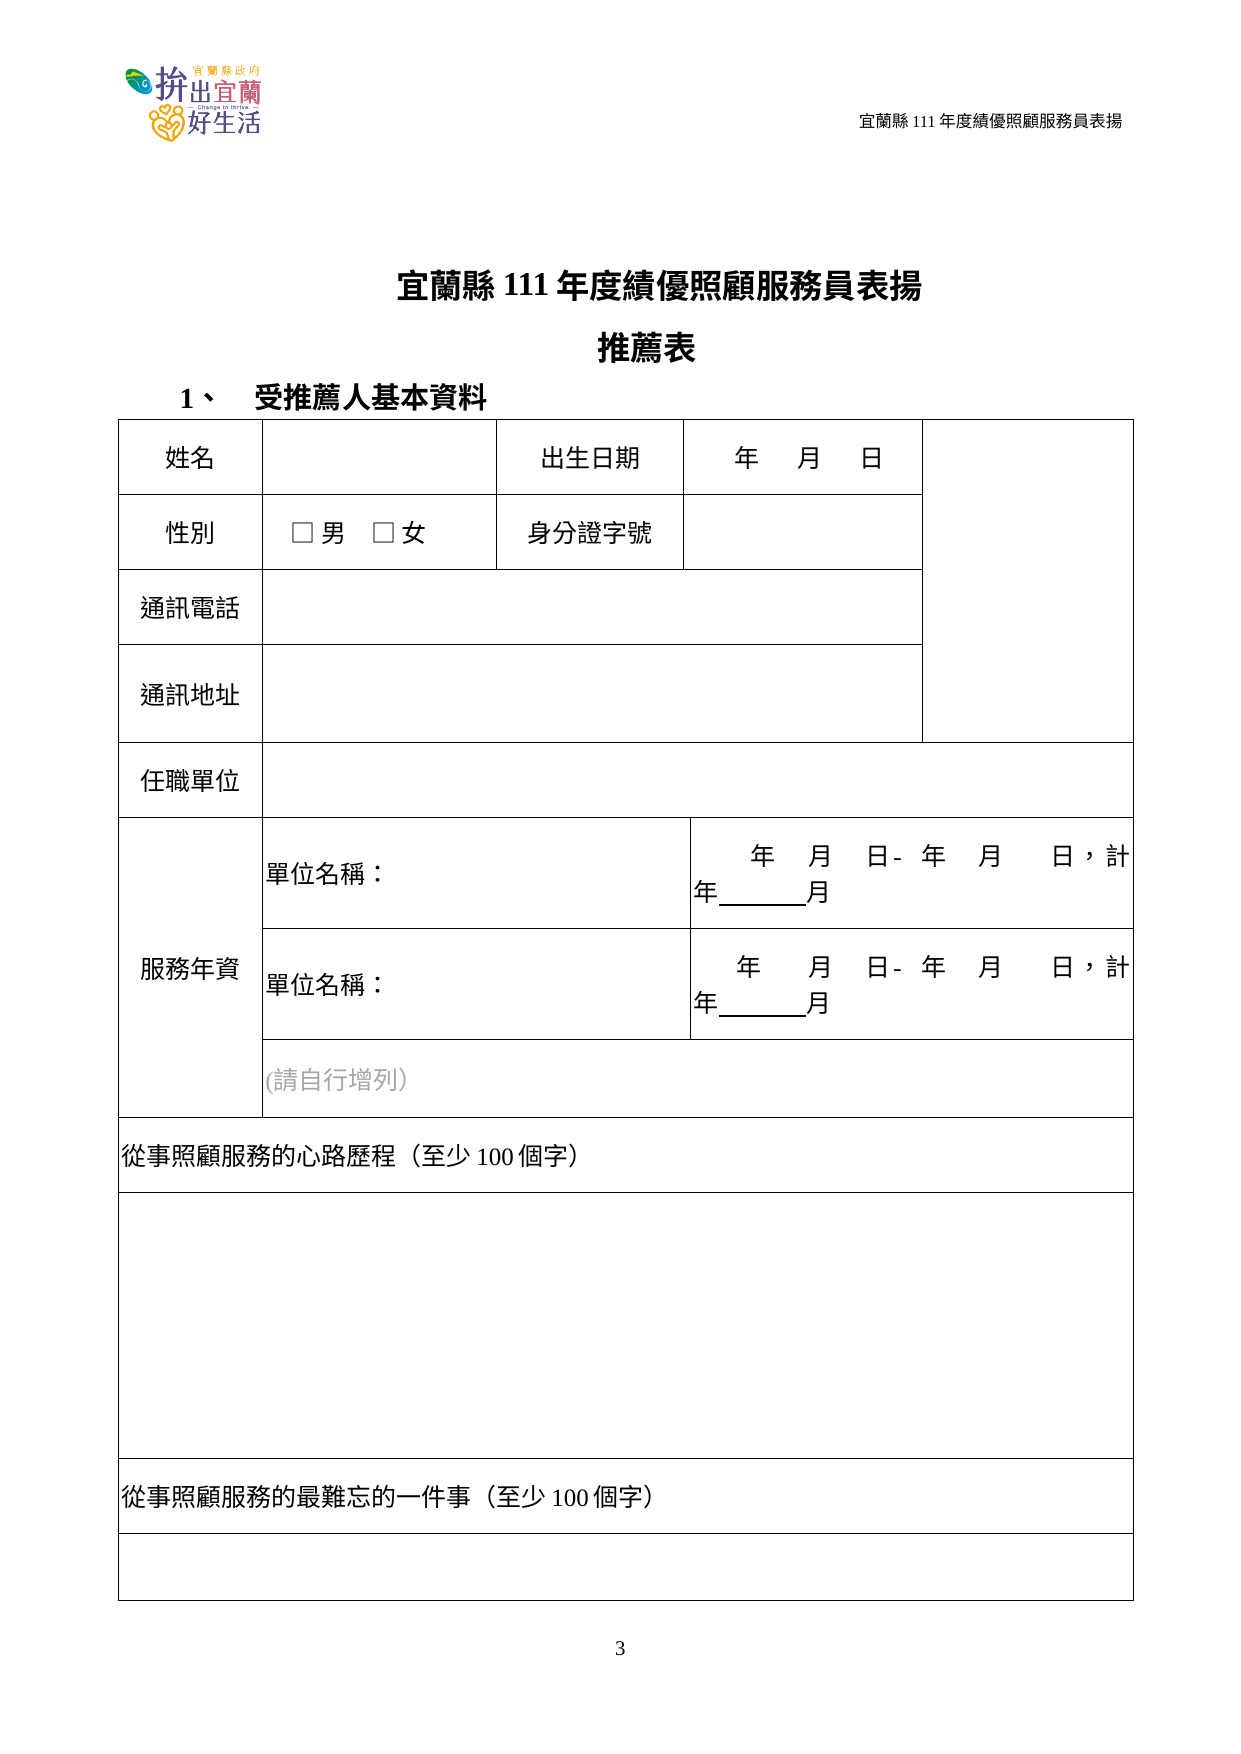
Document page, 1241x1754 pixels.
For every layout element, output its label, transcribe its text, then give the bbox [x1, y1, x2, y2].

table_cell [263, 743, 1133, 817]
table_cell 性別 [119, 495, 262, 569]
table_cell 身分證字號 [497, 495, 683, 569]
table_cell [1134, 1192, 1175, 1458]
table_cell 年 月 日 [684, 420, 922, 494]
table_cell 姓名 [119, 420, 262, 494]
table_cell [263, 420, 496, 494]
table_cell 年 月 日- 年 月 日，計 年 月 [691, 929, 1133, 1039]
table_cell 從事照顧服務的最難忘的一件事（至少100個字） [119, 1459, 1133, 1532]
table_cell 年 月 日- 年 月 日，計 年 月 [691, 818, 1133, 928]
table_cell [1134, 569, 1175, 643]
table_cell [119, 1193, 1133, 1458]
table_cell [119, 1534, 1133, 1600]
table_cell 任職單位 [119, 743, 262, 817]
table_cell 通訊電話 [119, 570, 262, 643]
table_header 宜蘭縣111年度績優照顧服務員表揚 推薦表 受推薦人基本資料 [118, 242, 1175, 419]
table_cell [1134, 1458, 1175, 1532]
table_cell 單位名稱： [263, 818, 690, 928]
table_cell [263, 570, 922, 643]
table_cell [1134, 419, 1175, 494]
table_cell [1134, 817, 1175, 928]
table_cell [1134, 494, 1175, 569]
table_cell 單位名稱： [263, 929, 690, 1039]
table_cell [263, 645, 922, 742]
table_cell [1134, 1533, 1175, 1600]
table_cell □ 男 □ 女 [263, 495, 496, 569]
table_cell 服務年資 [119, 818, 262, 1117]
table_cell [923, 420, 1133, 742]
table_cell [1134, 742, 1175, 817]
table_cell [1134, 1117, 1175, 1192]
table_cell (請自行增列） [263, 1040, 1133, 1117]
table_cell 出生日期 [497, 420, 683, 494]
table_cell [1134, 928, 1175, 1039]
table_cell [1134, 644, 1175, 742]
table_cell 通訊地址 [119, 645, 262, 742]
table_cell 從事照顧服務的心路歷程（至少100個字） [119, 1118, 1133, 1192]
table_cell [1134, 1039, 1175, 1117]
table_cell [684, 495, 922, 569]
